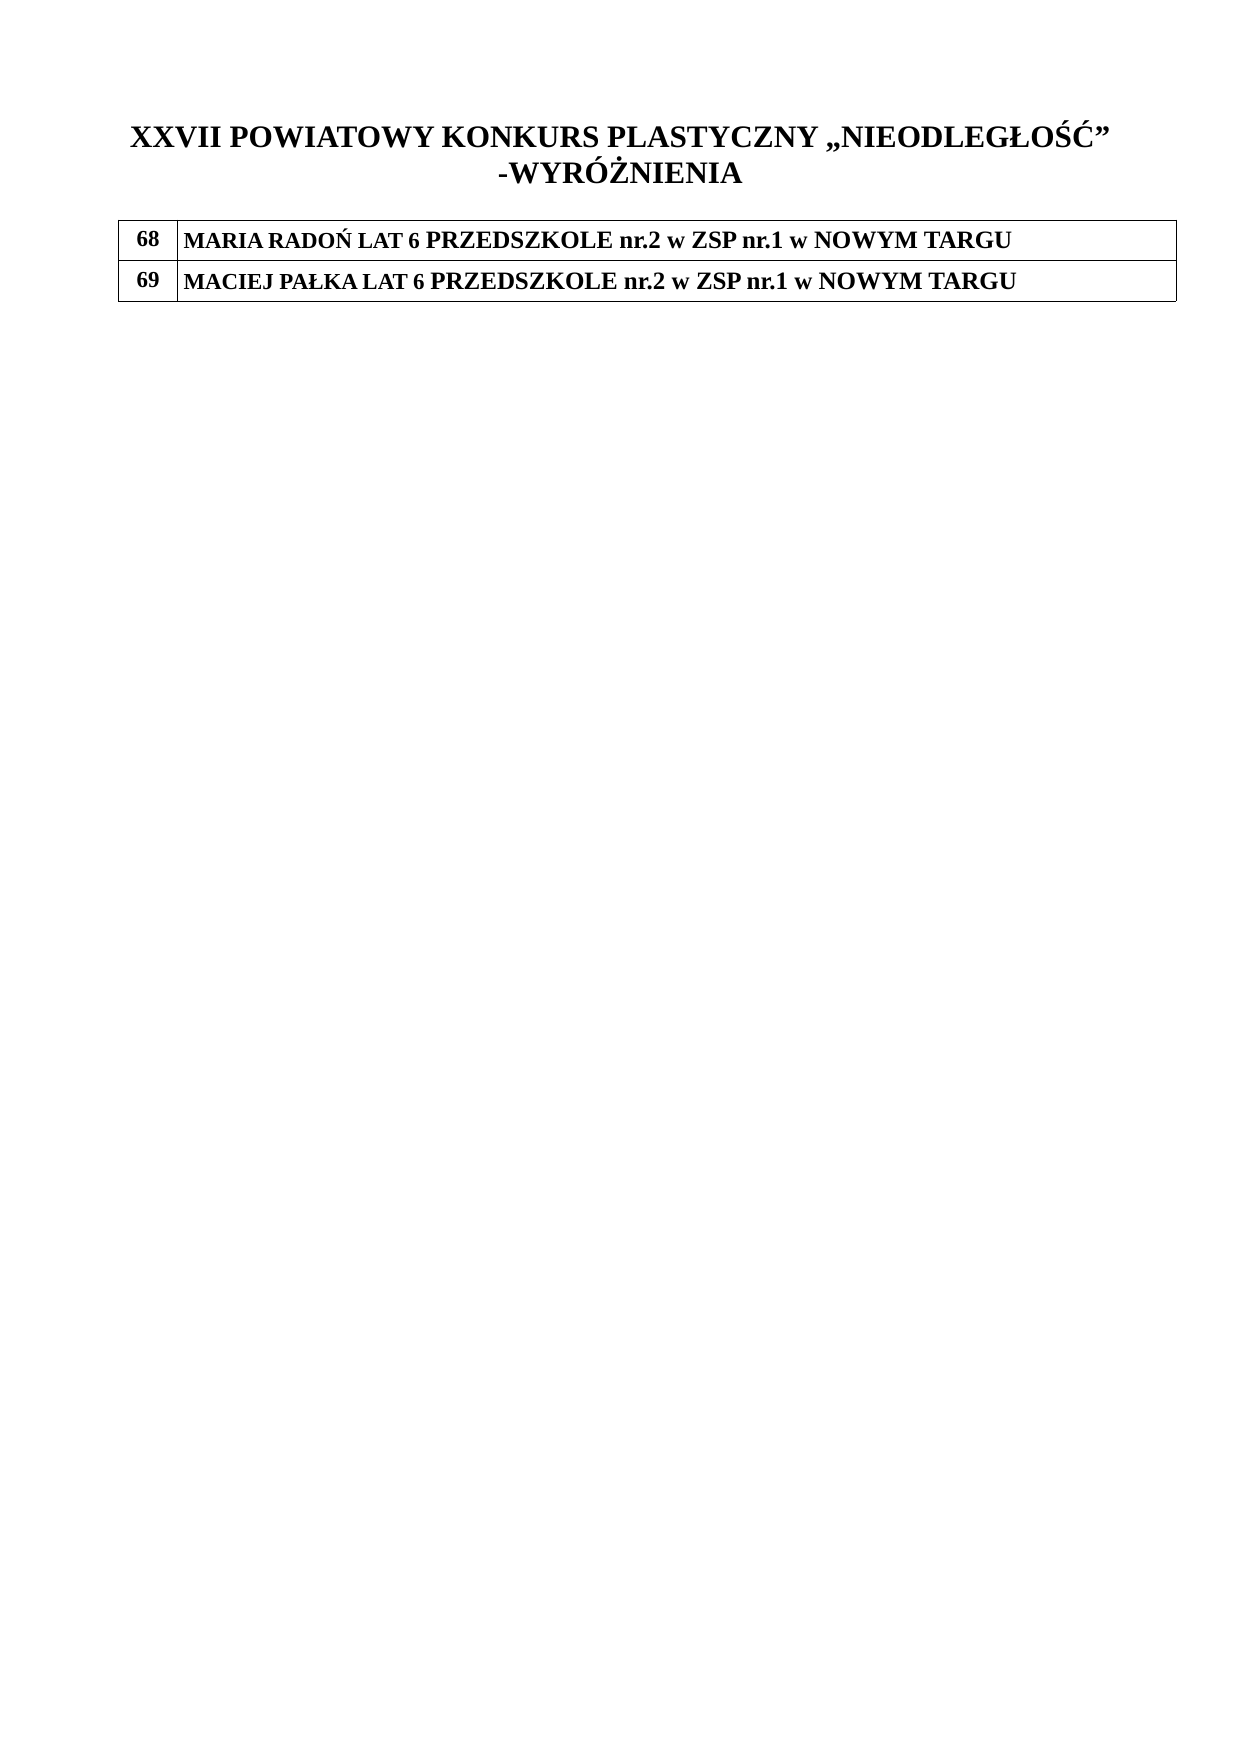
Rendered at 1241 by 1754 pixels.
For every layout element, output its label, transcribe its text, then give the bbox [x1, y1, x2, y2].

table_cell MACIEJ PAŁKA LAT 6 PRZEDSZKOLE nr.2 w ZSP nr.1 w NOWYM TARGU [178, 261, 1176, 301]
table_cell 69 [119, 261, 177, 301]
table_cell 68 [119, 221, 177, 260]
table_cell MARIA RADOŃ LAT 6 PRZEDSZKOLE nr.2 w ZSP nr.1 w NOWYM TARGU [178, 221, 1176, 260]
